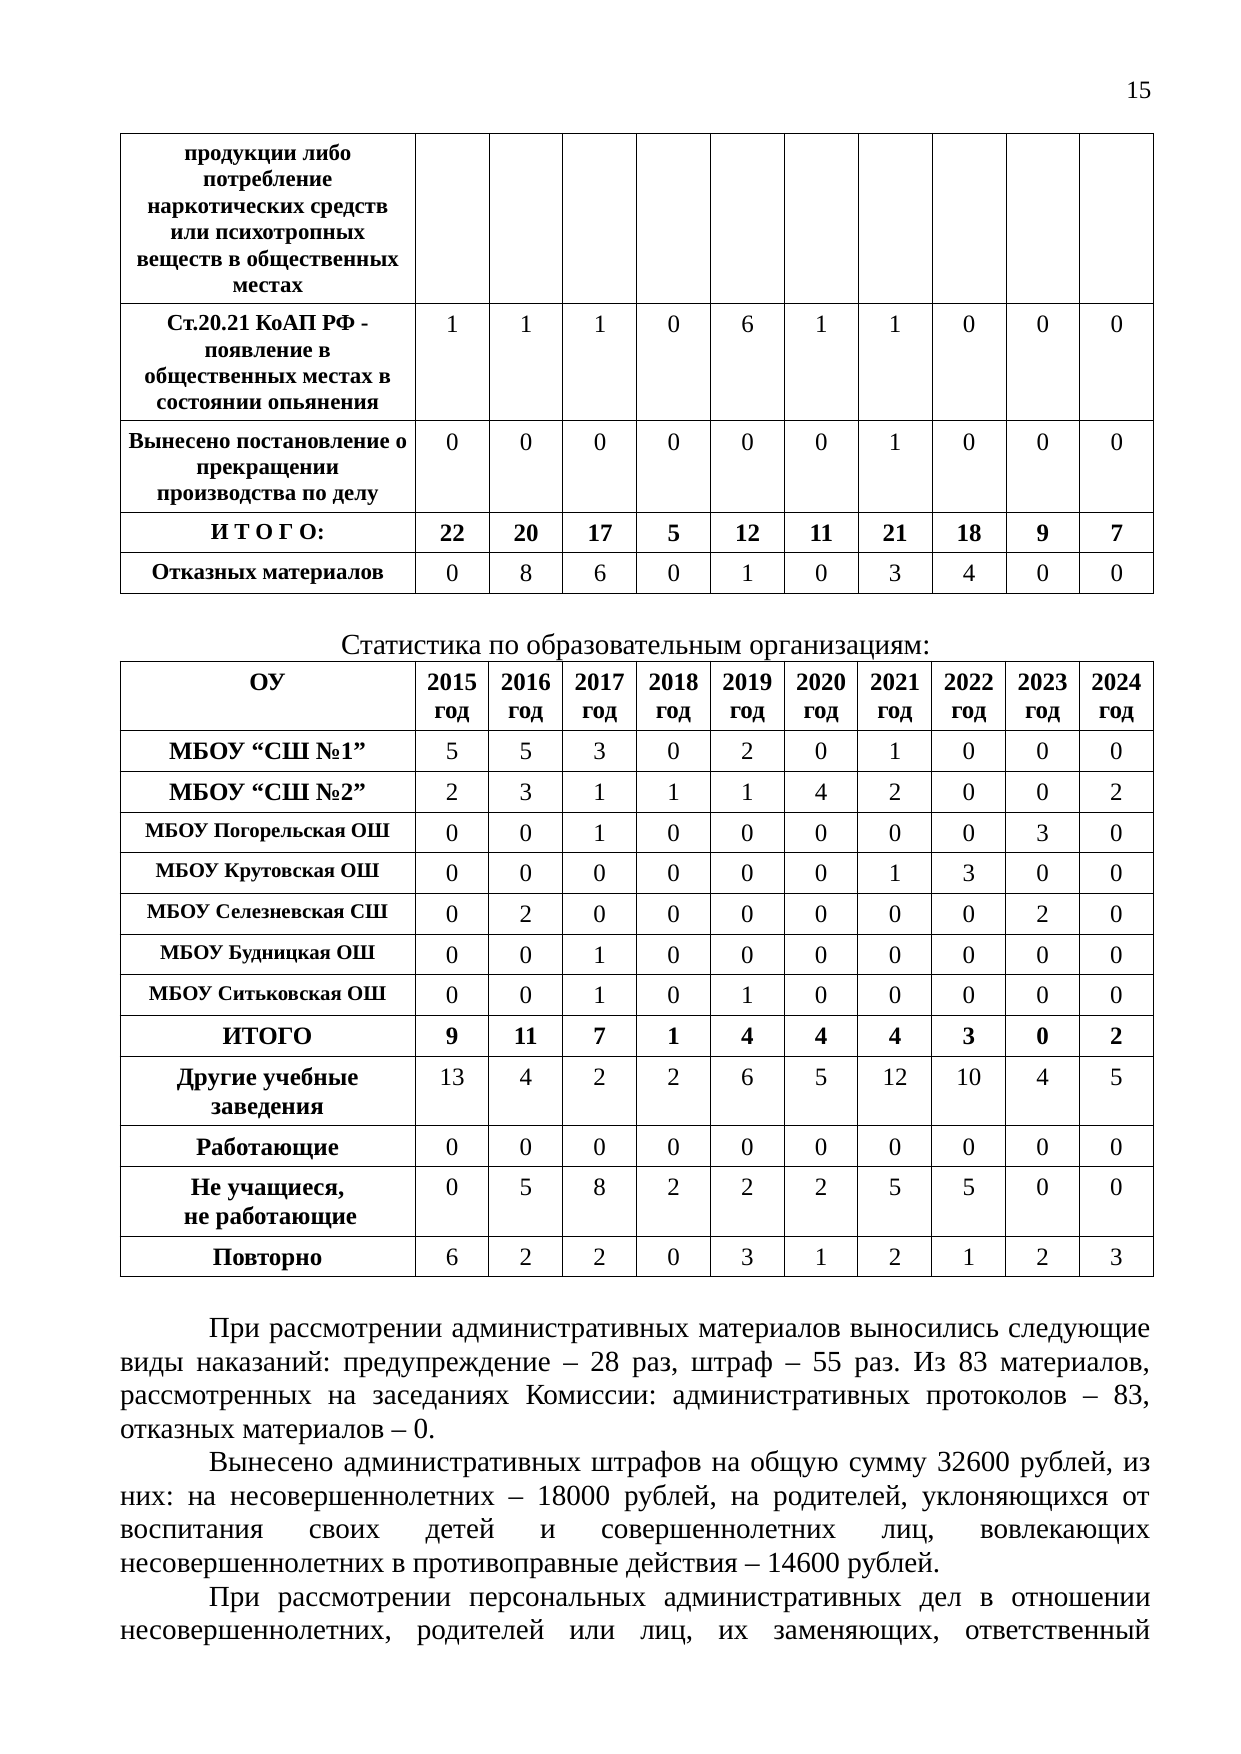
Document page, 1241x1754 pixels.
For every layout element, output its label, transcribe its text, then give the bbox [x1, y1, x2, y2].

table_cell 0 [858, 813, 931, 852]
table_cell 20 [490, 513, 562, 552]
table_cell Вынесено постановление о прекращении производства по делу [121, 421, 415, 511]
table_cell 18 [933, 513, 1006, 552]
table_header 2019 год [711, 662, 784, 730]
table_cell 12 [858, 1057, 931, 1125]
table_cell 4 [858, 1016, 931, 1056]
table_cell 0 [1006, 772, 1079, 811]
table_header ОУ [121, 662, 415, 730]
table_cell 6 [416, 1237, 488, 1276]
table_cell 0 [416, 813, 488, 852]
table_cell 0 [1080, 935, 1153, 974]
table_cell 1 [416, 304, 489, 420]
table_cell 1 [563, 813, 636, 852]
table_cell 0 [416, 553, 489, 593]
table_header 2018 год [637, 662, 710, 730]
table_cell 3 [1006, 813, 1079, 852]
table_cell 0 [1006, 1167, 1079, 1236]
table_cell 0 [1080, 1126, 1153, 1166]
table_cell 3 [711, 1237, 784, 1276]
table_cell [563, 134, 636, 303]
table_cell 0 [1080, 731, 1153, 771]
table_cell 0 [858, 1126, 931, 1166]
table_cell МБОУ Крутовская ОШ [121, 853, 415, 893]
table_cell 1 [563, 935, 636, 974]
table_cell 2 [563, 1237, 636, 1276]
table_cell [711, 134, 784, 303]
table_cell 0 [1080, 421, 1153, 511]
table_cell 0 [933, 421, 1006, 511]
table_cell 6 [711, 1057, 784, 1125]
table_cell 0 [1080, 975, 1153, 1015]
table_cell 0 [1080, 304, 1153, 420]
table_cell 0 [637, 304, 710, 420]
table_cell Ст.20.21 КоАП РФ - появление в общественных местах в состоянии опьянения [121, 304, 415, 420]
table_cell 4 [785, 1016, 857, 1056]
table_cell 1 [858, 853, 931, 893]
table_cell 12 [711, 513, 784, 552]
table_cell 0 [785, 975, 857, 1015]
table_cell 0 [1080, 813, 1153, 852]
table_cell 21 [859, 513, 932, 552]
table_cell 5 [785, 1057, 857, 1125]
table_cell 0 [563, 853, 636, 893]
table_cell 5 [637, 513, 710, 552]
table_cell 0 [1006, 1126, 1079, 1166]
table_cell 0 [1080, 894, 1153, 934]
table_cell МБОУ “СШ №1” [121, 731, 415, 771]
table_cell 0 [637, 813, 710, 852]
table_cell 2 [858, 772, 931, 811]
table_cell 6 [711, 304, 784, 420]
table_cell 11 [785, 513, 858, 552]
table_cell 0 [489, 1126, 562, 1166]
table_cell [933, 134, 1006, 303]
table_cell 22 [416, 513, 489, 552]
text Вынесено административных штрафов на общую сумму 32600 рублей, из них: на несовершеннолетних – 18000 рублей, на родителей, уклоняющихся от воспитания своих детей и совершеннолетних лиц, вовлекающих несовершеннолетних в противоправные действия – 14600 рублей. [120, 1444, 1151, 1579]
table_cell 0 [416, 1126, 488, 1166]
table_cell 0 [711, 935, 784, 974]
table_cell 17 [563, 513, 636, 552]
text При рассмотрении персональных административных дел в отношении несовершеннолетних, родителей или лиц, их заменяющих, ответственный [120, 1579, 1151, 1646]
table_cell 0 [416, 894, 488, 934]
table_cell 8 [563, 1167, 636, 1236]
table_header 2020 год [785, 662, 857, 730]
table_cell 4 [489, 1057, 562, 1125]
table_cell 0 [1006, 853, 1079, 893]
table_cell 1 [711, 975, 784, 1015]
table_cell 0 [416, 421, 489, 511]
table_cell 11 [489, 1016, 562, 1056]
table_cell 0 [637, 553, 710, 593]
table_cell 2 [1080, 772, 1153, 811]
table_cell 2 [637, 1057, 710, 1125]
table_cell 2 [711, 1167, 784, 1236]
table_cell 0 [489, 853, 562, 893]
table_header 2015 год [416, 662, 488, 730]
table_cell 0 [858, 894, 931, 934]
table_cell 1 [785, 1237, 857, 1276]
table_cell 0 [1006, 975, 1079, 1015]
table_cell 4 [711, 1016, 784, 1056]
table_cell 0 [637, 1126, 710, 1166]
table_cell 0 [711, 894, 784, 934]
table_cell 0 [1007, 553, 1079, 593]
table_cell 1 [637, 1016, 710, 1056]
table_cell Работающие [121, 1126, 415, 1166]
table_cell 0 [637, 1237, 710, 1276]
table_cell 1 [858, 731, 931, 771]
table_cell [490, 134, 562, 303]
table_cell 0 [785, 553, 858, 593]
table_cell 0 [711, 1126, 784, 1166]
table_cell 0 [489, 975, 562, 1015]
table_cell 0 [785, 935, 857, 974]
table_cell продукции либо потребление наркотических средств или психотропных веществ в общественных местах [121, 134, 415, 303]
table_cell 0 [1006, 935, 1079, 974]
table_cell 0 [932, 935, 1005, 974]
table_cell 0 [932, 975, 1005, 1015]
table_cell 13 [416, 1057, 488, 1125]
table_cell 2 [1006, 894, 1079, 934]
table_cell 0 [785, 813, 857, 852]
table_cell 0 [489, 813, 562, 852]
table_cell 3 [1080, 1237, 1153, 1276]
table_cell 0 [1007, 421, 1079, 511]
table_cell 9 [1007, 513, 1079, 552]
table_cell 0 [785, 421, 858, 511]
table_cell 1 [711, 553, 784, 593]
table_cell 1 [859, 304, 932, 420]
table_cell 0 [932, 894, 1005, 934]
table_cell [637, 134, 710, 303]
table_cell [1080, 134, 1153, 303]
table_cell 0 [563, 1126, 636, 1166]
table_cell 4 [785, 772, 857, 811]
table_cell 0 [858, 975, 931, 1015]
table_cell 0 [1080, 553, 1153, 593]
table_cell 0 [1006, 1016, 1079, 1056]
table_cell 5 [932, 1167, 1005, 1236]
table_cell 0 [563, 421, 636, 511]
table_cell 5 [858, 1167, 931, 1236]
table_cell 2 [858, 1237, 931, 1276]
table_cell Другие учебные заведения [121, 1057, 415, 1125]
table_cell 0 [932, 813, 1005, 852]
table_cell 0 [637, 975, 710, 1015]
table_cell МБОУ Будницкая ОШ [121, 935, 415, 974]
table_cell 0 [637, 731, 710, 771]
table_cell 5 [1080, 1057, 1153, 1125]
table_cell 0 [563, 894, 636, 934]
table_cell 5 [489, 731, 562, 771]
table_cell 0 [416, 853, 488, 893]
table_header 2024 год [1080, 662, 1153, 730]
table_cell 0 [416, 975, 488, 1015]
table_header 2016 год [489, 662, 562, 730]
table_cell 0 [1080, 853, 1153, 893]
table_cell 5 [489, 1167, 562, 1236]
table_cell МБОУ “СШ №2” [121, 772, 415, 811]
table_cell 7 [563, 1016, 636, 1056]
table_header 2022 год [932, 662, 1005, 730]
table_header 2017 год [563, 662, 636, 730]
table_cell МБОУ Погорельская ОШ [121, 813, 415, 852]
table_cell 0 [785, 1126, 857, 1166]
table_cell 2 [711, 731, 784, 771]
table_cell 0 [785, 853, 857, 893]
table_cell 0 [416, 1167, 488, 1236]
table_cell 1 [711, 772, 784, 811]
table_cell 4 [933, 553, 1006, 593]
table_cell 0 [637, 421, 710, 511]
table_cell Не учащиеся, не работающие [121, 1167, 415, 1236]
table_cell 2 [1006, 1237, 1079, 1276]
table_cell 0 [711, 853, 784, 893]
table_header 2021 год [858, 662, 931, 730]
table_cell 0 [489, 935, 562, 974]
table_cell 6 [563, 553, 636, 593]
table_cell 1 [490, 304, 562, 420]
table_cell 0 [711, 421, 784, 511]
table_cell 8 [490, 553, 562, 593]
table_cell 2 [637, 1167, 710, 1236]
table_cell 0 [637, 935, 710, 974]
table_cell 2 [489, 894, 562, 934]
table_cell 2 [1080, 1016, 1153, 1056]
table_cell 0 [416, 935, 488, 974]
table_cell 0 [785, 731, 857, 771]
table_cell И Т О Г О: [121, 513, 415, 552]
table_cell 0 [711, 813, 784, 852]
table_header 2023 год [1006, 662, 1079, 730]
table_cell 1 [563, 304, 636, 420]
table_cell 2 [563, 1057, 636, 1125]
table_cell 2 [489, 1237, 562, 1276]
table_cell 1 [563, 975, 636, 1015]
table_cell 3 [859, 553, 932, 593]
table_cell 1 [785, 304, 858, 420]
table_cell 1 [637, 772, 710, 811]
table_cell 0 [490, 421, 562, 511]
table_cell 0 [785, 894, 857, 934]
table_cell 3 [489, 772, 562, 811]
table_cell 3 [932, 853, 1005, 893]
table_cell [785, 134, 858, 303]
table_cell 2 [416, 772, 488, 811]
text Статистика по образовательным организациям: [120, 627, 1151, 661]
table_cell [1007, 134, 1079, 303]
table_cell 2 [785, 1167, 857, 1236]
table_cell 0 [858, 935, 931, 974]
table_cell МБОУ Селезневская СШ [121, 894, 415, 934]
table_cell 1 [932, 1237, 1005, 1276]
table_cell 3 [563, 731, 636, 771]
table_cell МБОУ Ситьковская ОШ [121, 975, 415, 1015]
table_cell 10 [932, 1057, 1005, 1125]
table_cell 0 [932, 1126, 1005, 1166]
table_cell 4 [1006, 1057, 1079, 1125]
table_cell 0 [932, 772, 1005, 811]
table_cell 0 [933, 304, 1006, 420]
table_cell Повторно [121, 1237, 415, 1276]
table_cell 7 [1080, 513, 1153, 552]
table_cell 0 [1080, 1167, 1153, 1236]
table_cell 0 [932, 731, 1005, 771]
table_cell 9 [416, 1016, 488, 1056]
table_cell 1 [563, 772, 636, 811]
table_cell 1 [859, 421, 932, 511]
table_cell ИТОГО [121, 1016, 415, 1056]
table_cell [859, 134, 932, 303]
table_cell 0 [637, 894, 710, 934]
table_cell 0 [1007, 304, 1079, 420]
text При рассмотрении административных материалов выносились следующие виды наказаний: предупреждение – 28 раз, штраф – 55 раз. Из 83 материалов, рассмотренных на заседаниях Комиссии: административных протоколов – 83, отказных материалов – 0. [120, 1310, 1151, 1444]
table_cell 0 [637, 853, 710, 893]
table_cell 5 [416, 731, 488, 771]
table_cell Отказных материалов [121, 553, 415, 593]
table_cell 3 [932, 1016, 1005, 1056]
table_cell [416, 134, 489, 303]
table_cell 0 [1006, 731, 1079, 771]
